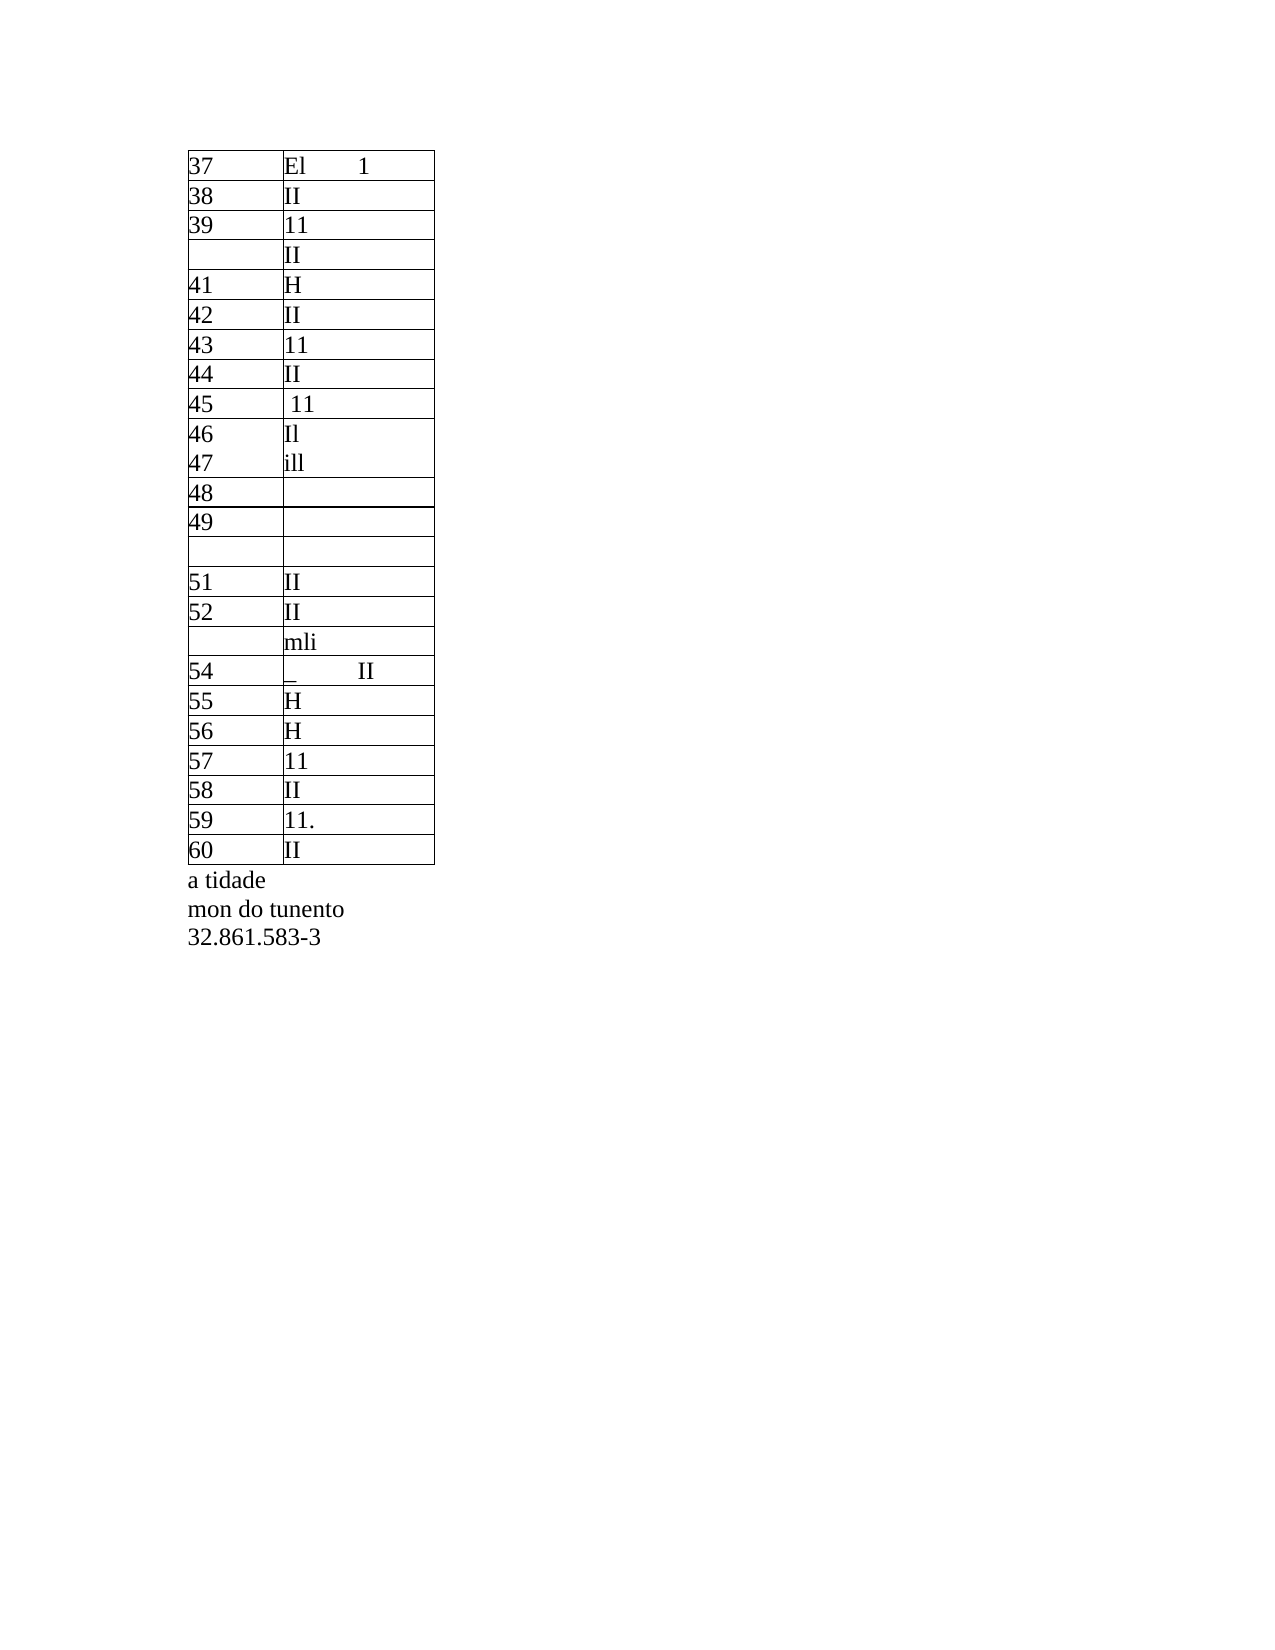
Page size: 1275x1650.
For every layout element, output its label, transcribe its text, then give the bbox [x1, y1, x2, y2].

table_cell 45 [189, 389, 283, 418]
table_cell 11 [284, 746, 434, 774]
table_cell II [284, 776, 434, 804]
table_cell [189, 240, 283, 269]
text mon do tunento [187, 894, 1094, 922]
table_cell II [284, 181, 434, 209]
table_cell [284, 508, 434, 536]
table_cell 58 [189, 776, 283, 804]
table_cell 39 [189, 211, 283, 239]
text a tidade [187, 865, 1094, 894]
table_cell 11 [284, 389, 434, 418]
table_cell 54 [189, 656, 283, 685]
table_cell II [284, 360, 434, 388]
table_cell 43 [189, 330, 283, 358]
table_cell _ II [284, 656, 434, 685]
table_cell 51 [189, 567, 283, 596]
table_cell 11. [284, 805, 434, 834]
table_cell 38 [189, 181, 283, 209]
table_cell mli [284, 627, 434, 655]
table_cell 59 [189, 805, 283, 834]
table_cell 37 [189, 151, 283, 180]
table_cell 44 [189, 360, 283, 388]
text 32.861.583-3 [187, 922, 1094, 951]
table_cell El 1 [284, 151, 434, 180]
table_cell II [284, 300, 434, 329]
table_cell [189, 627, 283, 655]
table_cell II [284, 597, 434, 626]
table_cell 41 [189, 270, 283, 299]
table_cell 46 47 [189, 419, 283, 477]
table_cell [189, 537, 283, 566]
table_cell [284, 478, 434, 506]
table_cell 42 [189, 300, 283, 329]
table_cell 52 [189, 597, 283, 626]
table_cell 55 [189, 686, 283, 715]
table_cell 11 [284, 330, 434, 358]
table_cell II [284, 567, 434, 596]
table_cell Il ill [284, 419, 434, 477]
table_cell 57 [189, 746, 283, 774]
table_cell II [284, 835, 434, 864]
table_cell 60 [189, 835, 283, 864]
table_cell H [284, 270, 434, 299]
table_cell 49 [189, 508, 283, 536]
table_cell [284, 537, 434, 566]
table_cell 11 [284, 211, 434, 239]
table_cell 48 [189, 478, 283, 506]
table_cell II [284, 240, 434, 269]
table_cell H [284, 686, 434, 715]
table_cell 56 [189, 716, 283, 745]
table_cell H [284, 716, 434, 745]
